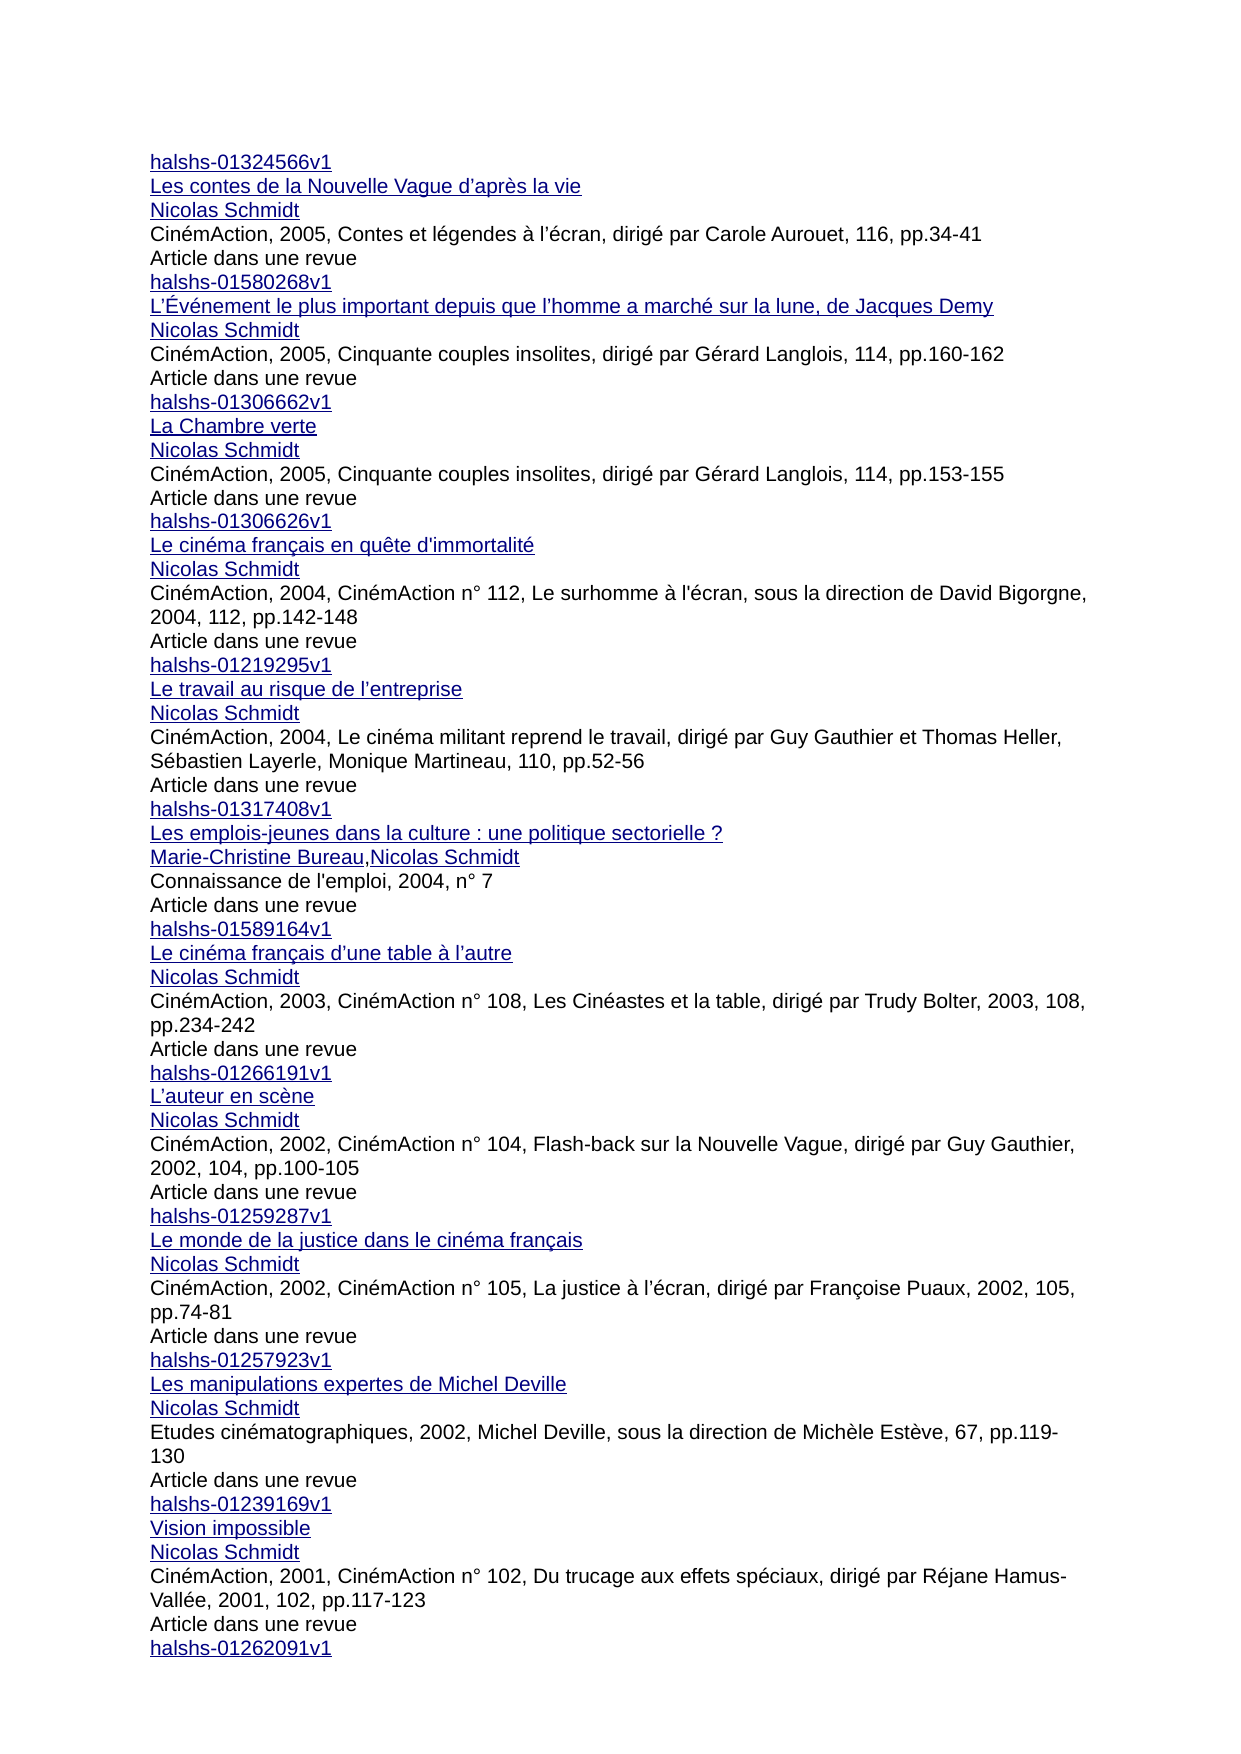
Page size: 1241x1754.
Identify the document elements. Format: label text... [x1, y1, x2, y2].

table_cell Le monde de la justice dans le cinéma français Nicolas Schmidt CinémAction, 2002, CinémAction n° 105, La justice à l’écran, dirigé par Françoise Puaux, 2002, 105, pp.74-81 Article dans une revue halshs-01257923v1 [150, 1228, 1090, 1372]
table_cell halshs-01324566v1 [150, 150, 1090, 174]
table_cell L’auteur en scène Nicolas Schmidt CinémAction, 2002, CinémAction n° 104, Flash-back sur la Nouvelle Vague, dirigé par Guy Gauthier, 2002, 104, pp.100-105 Article dans une revue halshs-01259287v1 [150, 1084, 1090, 1228]
table_cell Les manipulations expertes de Michel Deville Nicolas Schmidt Etudes cinématographiques, 2002, Michel Deville, sous la direction de Michèle Estève, 67, pp.119-130 Article dans une revue halshs-01239169v1 [150, 1372, 1090, 1516]
table_cell L’Événement le plus important depuis que l’homme a marché sur la lune, de Jacques Demy Nicolas Schmidt CinémAction, 2005, Cinquante couples insolites, dirigé par Gérard Langlois, 114, pp.160-162 Article dans une revue halshs-01306662v1 [150, 294, 1090, 413]
table_cell Les contes de la Nouvelle Vague d’après la vie Nicolas Schmidt CinémAction, 2005, Contes et légendes à l’écran, dirigé par Carole Aurouet, 116, pp.34-41 Article dans une revue halshs-01580268v1 [150, 174, 1090, 294]
table_cell Le cinéma français d’une table à l’autre Nicolas Schmidt CinémAction, 2003, CinémAction n° 108, Les Cinéastes et la table, dirigé par Trudy Bolter, 2003, 108, pp.234-242 Article dans une revue halshs-01266191v1 [150, 941, 1090, 1084]
table_cell Vision impossible Nicolas Schmidt CinémAction, 2001, CinémAction n° 102, Du trucage aux effets spéciaux, dirigé par Réjane Hamus-Vallée, 2001, 102, pp.117-123 Article dans une revue halshs-01262091v1 [150, 1516, 1090, 1659]
table_cell Les emplois-jeunes dans la culture : une politique sectorielle ? Marie-Christine Bureau,Nicolas Schmidt Connaissance de l'emploi, 2004, n° 7 Article dans une revue halshs-01589164v1 [150, 821, 1090, 941]
table_cell La Chambre verte Nicolas Schmidt CinémAction, 2005, Cinquante couples insolites, dirigé par Gérard Langlois, 114, pp.153-155 Article dans une revue halshs-01306626v1 [150, 414, 1090, 533]
table_cell Le cinéma français en quête d'immortalité Nicolas Schmidt CinémAction, 2004, CinémAction n° 112, Le surhomme à l'écran, sous la direction de David Bigorgne, 2004, 112, pp.142-148 Article dans une revue halshs-01219295v1 [150, 533, 1090, 677]
table_cell Le travail au risque de l’entreprise Nicolas Schmidt CinémAction, 2004, Le cinéma militant reprend le travail, dirigé par Guy Gauthier et Thomas Heller, Sébastien Layerle, Monique Martineau, 110, pp.52-56 Article dans une revue halshs-01317408v1 [150, 677, 1090, 821]
